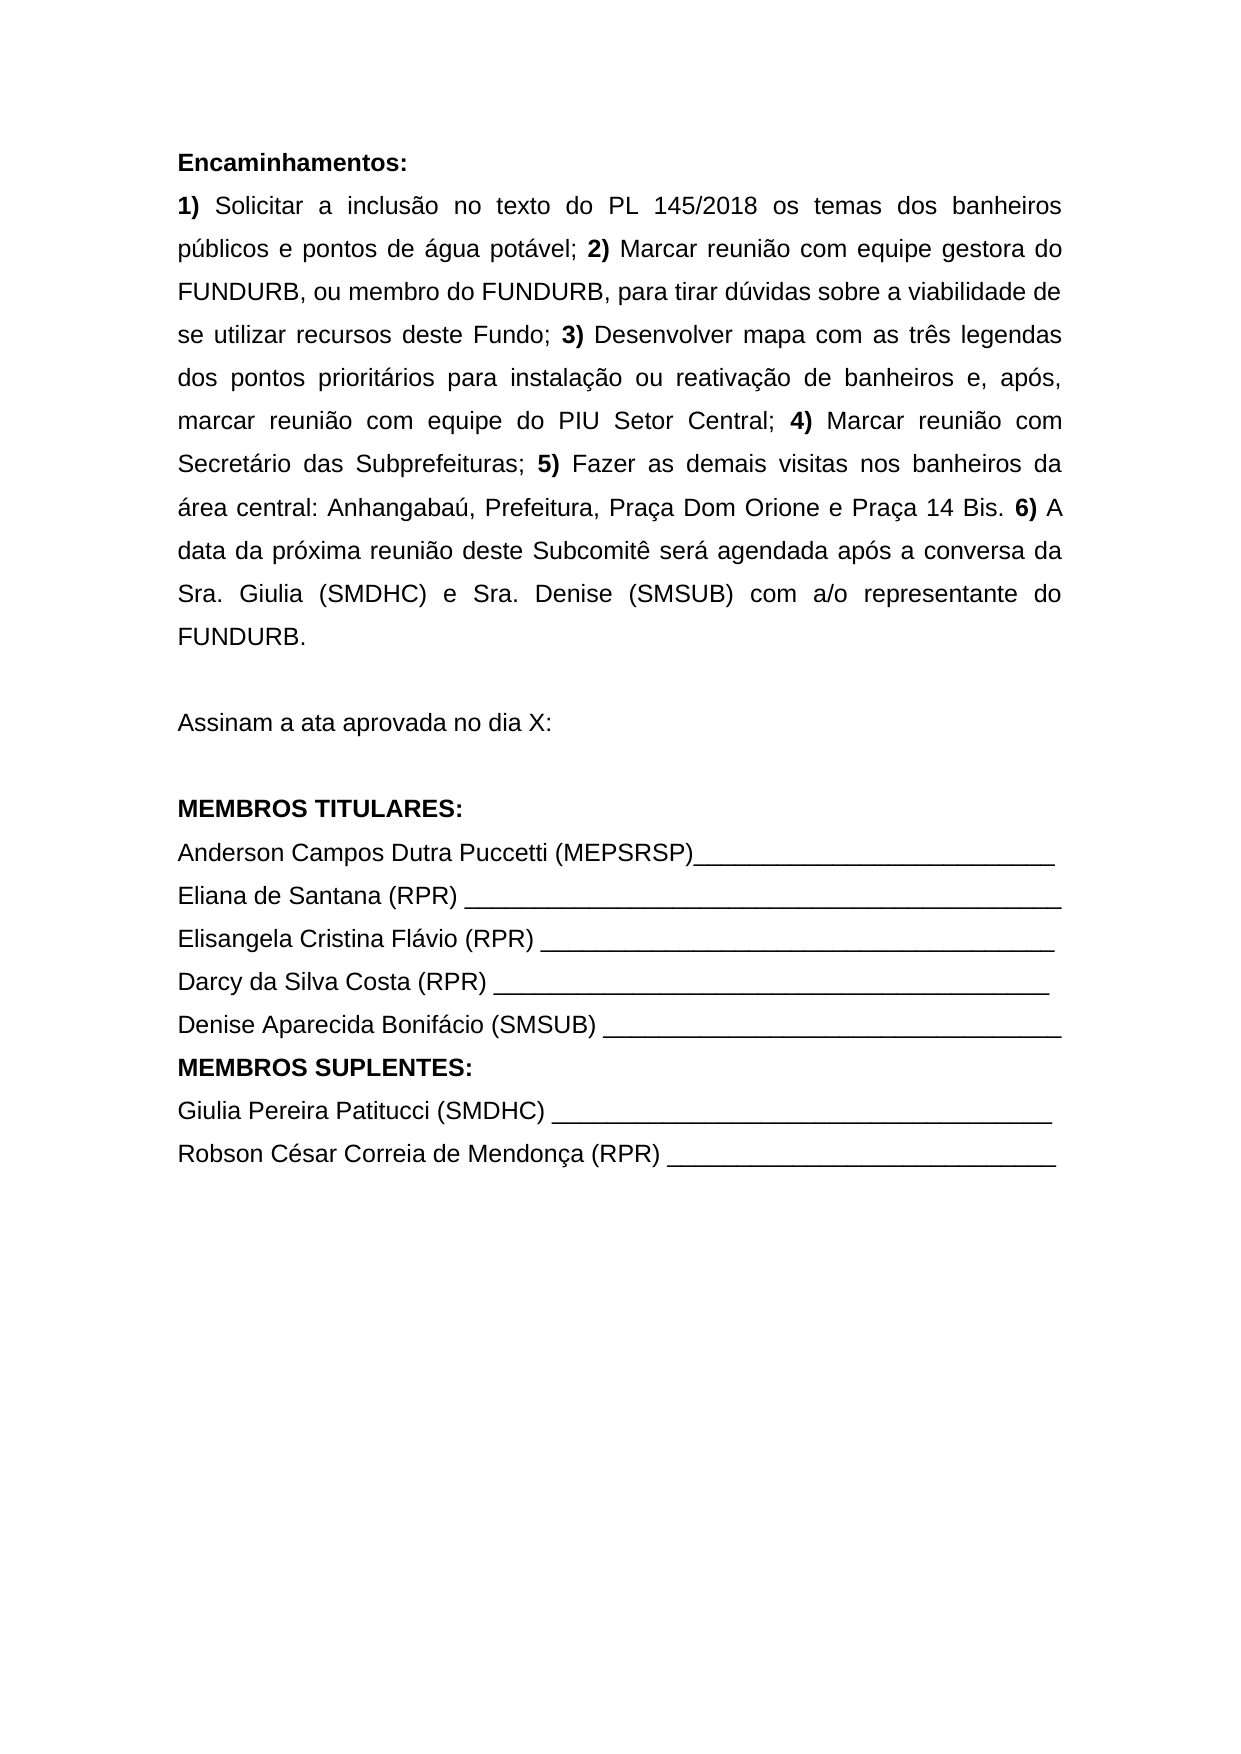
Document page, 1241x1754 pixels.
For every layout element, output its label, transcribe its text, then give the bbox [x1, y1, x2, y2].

text Denise Aparecida Bonifácio (SMSUB) _________________________________ [177, 1010, 1063, 1039]
text Giulia Pereira Patitucci (SMDHC) ____________________________________ [177, 1096, 1063, 1125]
text Anderson Campos Dutra Puccetti (MEPSRSP)__________________________ [177, 838, 1063, 866]
text 1) Solicitar a inclusão no texto do PL 145/2018 os temas dos banheiros públicos e pontos de água potável; 2) Marcar reunião com equipe gestora do FUNDURB, ou membro do FUNDURB, para tirar dúvidas sobre a viabilidade de se utilizar recursos deste Fundo; 3) Desenvolver mapa com as três legendas dos pontos prioritários para instalação ou reativação de banheiros e, após, marcar reunião com equipe do PIU Setor Central; 4) Marcar reunião com Secretário das Subprefeituras; 5) Fazer as demais visitas nos banheiros da área central: Anhangabaú, Prefeitura, Praça Dom Orione e Praça 14 Bis. 6) A data da próxima reunião deste Subcomitê será agendada após a conversa da Sra. Giulia (SMDHC) e Sra. Denise (SMSUB) com a/o representante do FUNDURB. [177, 191, 1063, 651]
text MEMBROS TITULARES: [177, 794, 1063, 823]
text Elisangela Cristina Flávio (RPR) _____________________________________ [177, 924, 1063, 953]
text Assinam a ata aprovada no dia X: [177, 708, 1063, 737]
text Robson César Correia de Mendonça (RPR) ____________________________ [177, 1139, 1063, 1168]
text Darcy da Silva Costa (RPR) ________________________________________ [177, 967, 1063, 996]
text Eliana de Santana (RPR) ___________________________________________ [177, 881, 1063, 909]
text MEMBROS SUPLENTES: [177, 1053, 1063, 1082]
text Encaminhamentos: [177, 148, 1063, 176]
